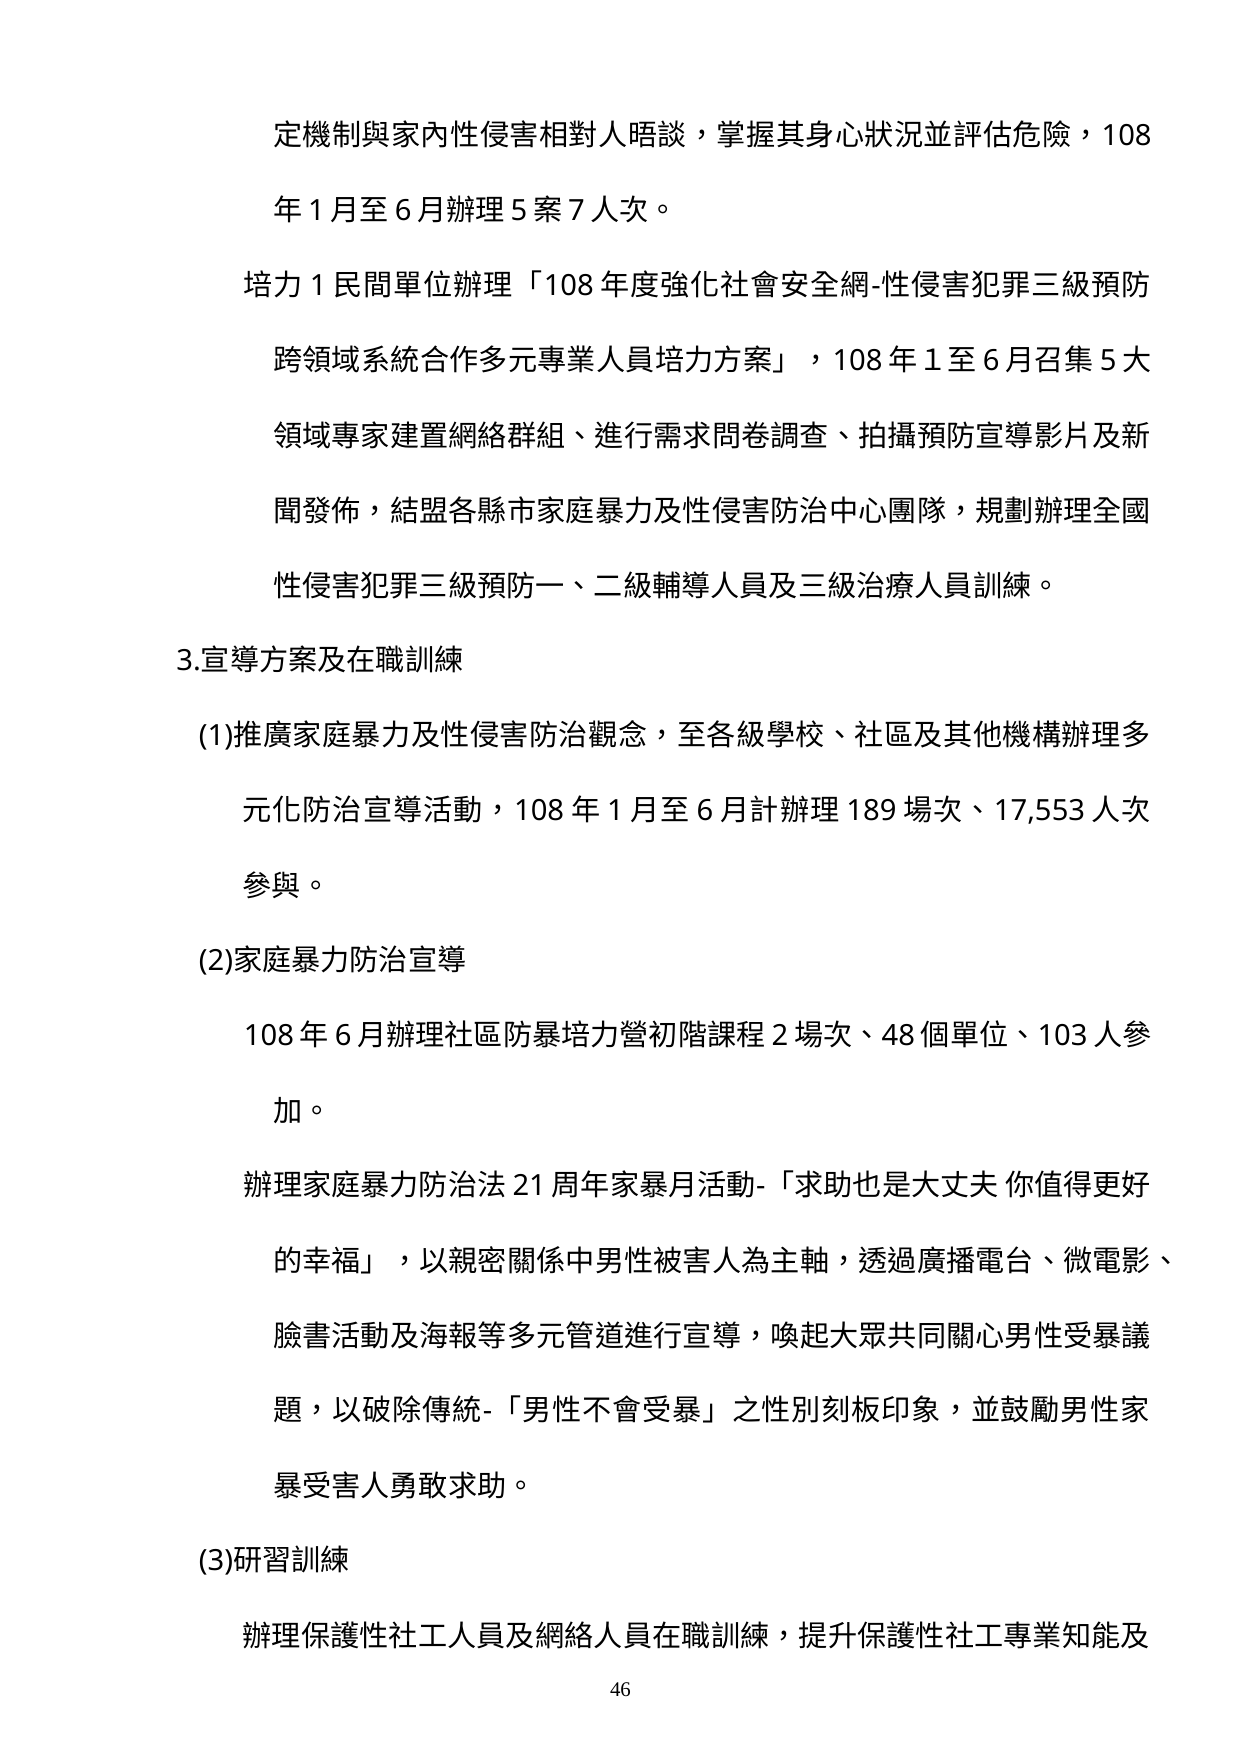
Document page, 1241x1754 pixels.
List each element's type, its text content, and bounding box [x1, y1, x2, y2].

text 培力1民間單位辦理「108年度強化社會安全網-性侵害犯罪三級預防跨領域系統合作多元專業人員培力方案」，108年１至6月召集5大領域專家建置網絡群組、進行需求問卷調查、拍攝預防宣導影片及新聞發佈，結盟各縣市家庭暴力及性侵害防治中心團隊，規劃辦理全國性侵害犯罪三級預防一、二級輔導人員及三級治療人員訓練。 [244, 239, 1152, 614]
text 辦理家庭暴力防治法21周年家暴月活動-「求助也是大丈夫 你值得更好的幸福」，以親密關係中男性被害人為主軸，透過廣播電台、微電影、臉書活動及海報等多元管道進行宣導，喚起大眾共同關心男性受暴議題，以破除傳統-「男性不會受暴」之性別刻板印象，並鼓勵男性家暴受害人勇敢求助。 [244, 1139, 1152, 1514]
text 定機制與家內性侵害相對人晤談，掌握其身心狀況並評估危險，108年1月至6月辦理5案7人次。 [244, 89, 1152, 239]
text (1)推廣家庭暴力及性侵害防治觀念，至各級學校、社區及其他機構辦理多元化防治宣導活動，108年1月至6月計辦理189場次、17,553人次參與。 [199, 689, 1152, 914]
text 108年6月辦理社區防暴培力營初階課程2場次、48個單位、103人參加。 [244, 989, 1152, 1139]
text 3.宣導方案及在職訓練 [176, 614, 1152, 689]
text (2)家庭暴力防治宣導 [199, 914, 1152, 989]
text (3)研習訓練 辦理保護性社工人員及網絡人員在職訓練，提升保護性社工專業知能及 [199, 1514, 1152, 1664]
